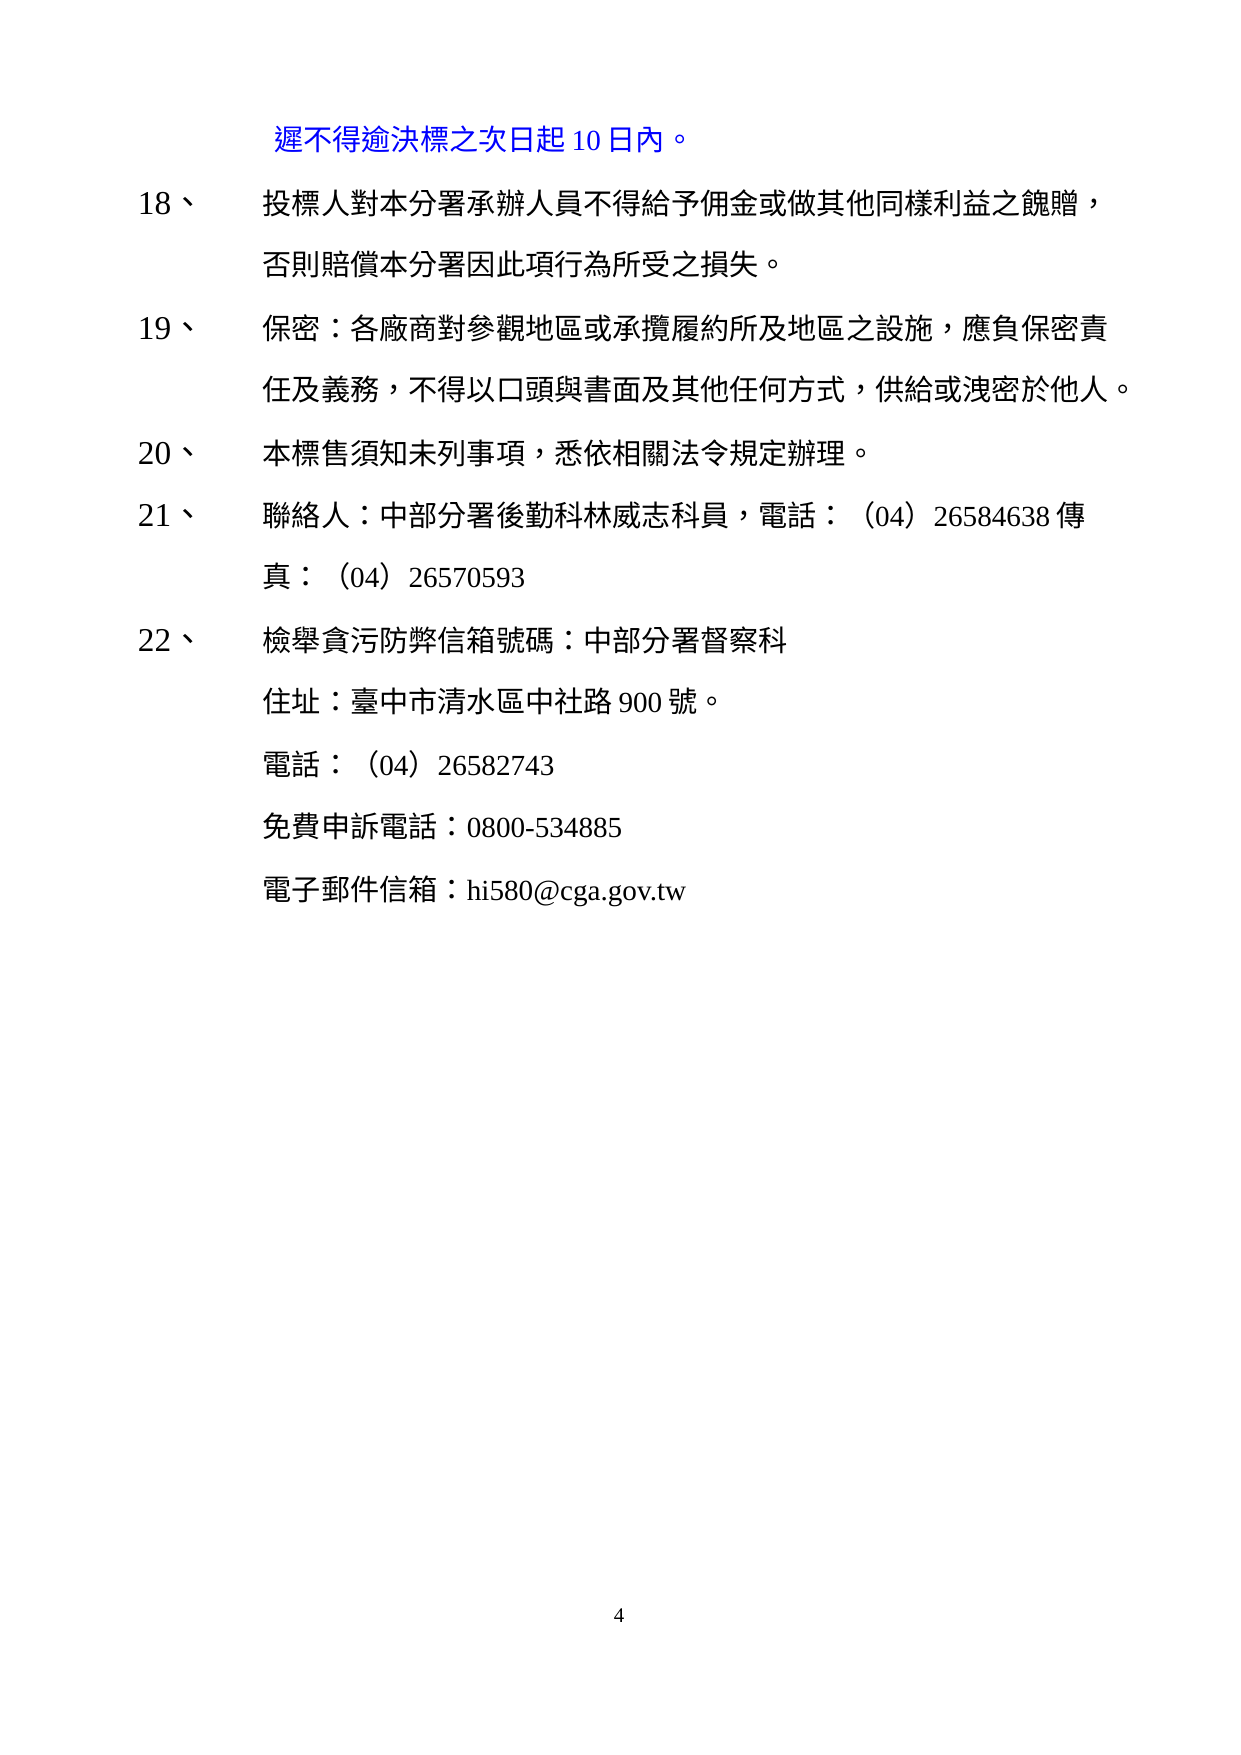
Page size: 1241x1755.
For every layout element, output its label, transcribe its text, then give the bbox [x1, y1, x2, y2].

list 聯絡人：中部分署後勤科林威志科員，電話：（04）26584638傳真：（04）26570593 [138, 471, 1112, 596]
list 本標售須知未列事項，悉依相關法令規定辦理。 [138, 408, 1112, 471]
list 保密：各廠商對參觀地區或承攬履約所及地區之設施，應負保密責任及義務，不得以口頭與書面及其他任何方式，供給或洩密於他人。 [138, 283, 1112, 408]
list 投標人對本分署承辦人員不得給予佣金或做其他同樣利益之餽贈，否則賠償本分署因此項行為所受之損失。 [138, 158, 1112, 283]
text 免費申訴電話：0800-534885 [262, 783, 1112, 846]
text 電子郵件信箱：hi580@cga.gov.tw [262, 846, 1112, 908]
list 檢舉貪污防弊信箱號碼：中部分署督察科 [138, 596, 1112, 658]
list 遲不得逾決標之次日起10日內。 [138, 96, 1112, 158]
text 電話：（04）26582743 [262, 721, 1112, 783]
text 住址：臺中市清水區中社路900號。 [262, 658, 1112, 721]
